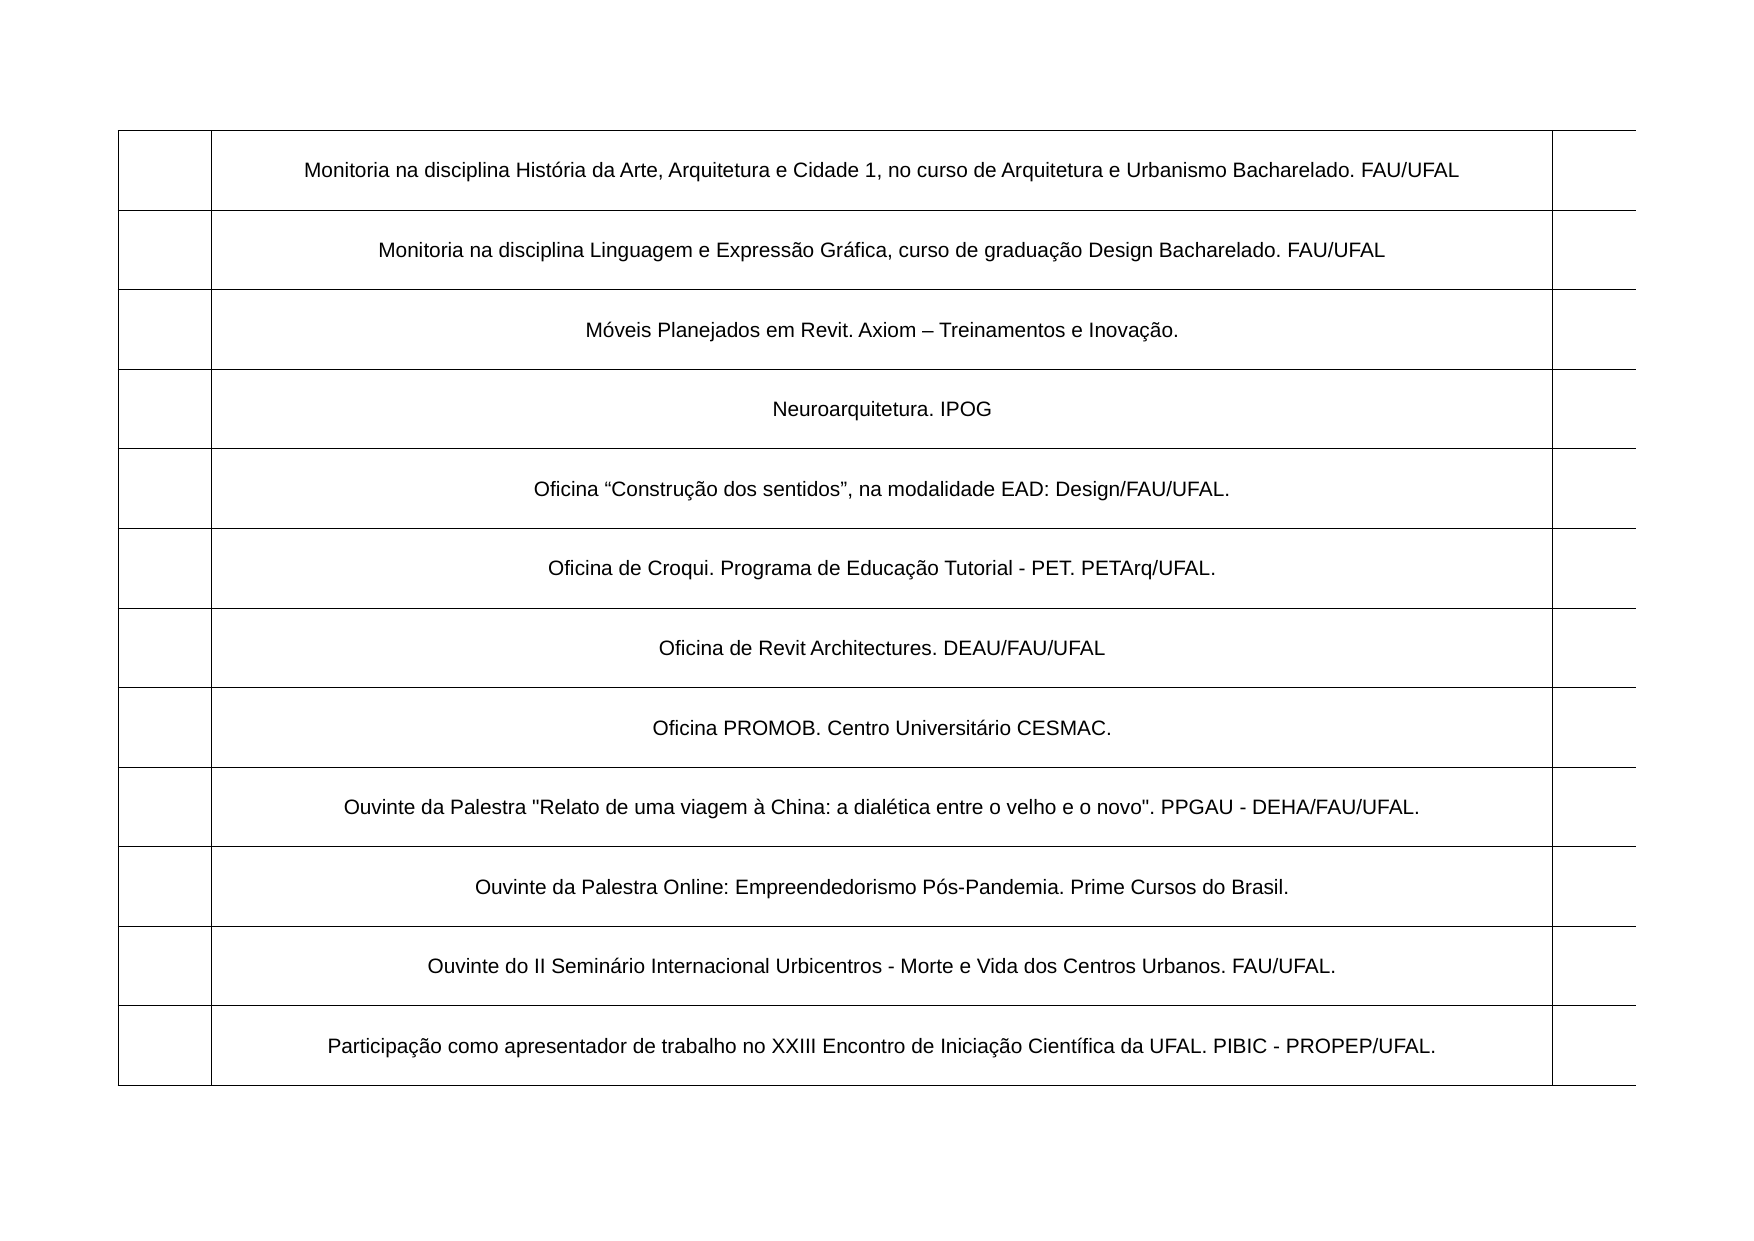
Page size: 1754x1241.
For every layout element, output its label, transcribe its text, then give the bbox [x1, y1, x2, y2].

table_cell Participação como apresentador de trabalho no XXIII Encontro de Iniciação Científica da UFAL. PIBIC - PROPEP/UFAL. [212, 1006, 1552, 1085]
table_cell [119, 1006, 211, 1085]
table_cell [1553, 768, 1636, 846]
table_cell [1553, 847, 1636, 926]
table_cell [119, 131, 211, 209]
table_cell [1553, 609, 1636, 687]
table_cell [1553, 927, 1636, 1005]
table_cell [119, 688, 211, 767]
table_cell Oficina “Construção dos sentidos”, na modalidade EAD: Design/FAU/UFAL. [212, 449, 1552, 528]
table_cell [1553, 370, 1636, 448]
table_cell [119, 609, 211, 687]
table_cell [1553, 529, 1636, 607]
table_cell Oficina de Croqui. Programa de Educação Tutorial - PET. PETArq/UFAL. [212, 529, 1552, 607]
table_cell [119, 211, 211, 289]
table_cell Ouvinte do II Seminário Internacional Urbicentros - Morte e Vida dos Centros Urbanos. FAU/UFAL. [212, 927, 1552, 1005]
table_cell Monitoria na disciplina História da Arte, Arquitetura e Cidade 1, no curso de Arquitetura e Urbanismo Bacharelado. FAU/UFAL [212, 131, 1552, 209]
table_cell [1553, 688, 1636, 767]
table_cell [119, 768, 211, 846]
table_cell [1553, 449, 1636, 528]
table_cell Oficina de Revit Architectures. DEAU/FAU/UFAL [212, 609, 1552, 687]
table_cell Monitoria na disciplina Linguagem e Expressão Gráfica, curso de graduação Design Bacharelado. FAU/UFAL [212, 211, 1552, 289]
table_cell [119, 370, 211, 448]
table_cell Móveis Planejados em Revit. Axiom – Treinamentos e Inovação. [212, 290, 1552, 369]
table_cell Ouvinte da Palestra "Relato de uma viagem à China: a dialética entre o velho e o novo". PPGAU - DEHA/FAU/UFAL. [212, 768, 1552, 846]
table_cell [119, 529, 211, 607]
table_cell [119, 847, 211, 926]
table_cell Oficina PROMOB. Centro Universitário CESMAC. [212, 688, 1552, 767]
table_cell [119, 449, 211, 528]
table_cell [1553, 211, 1636, 289]
table_cell Neuroarquitetura. IPOG [212, 370, 1552, 448]
table_cell [1553, 131, 1636, 209]
table_cell [1553, 290, 1636, 369]
table_cell Ouvinte da Palestra Online: Empreendedorismo Pós-Pandemia. Prime Cursos do Brasil. [212, 847, 1552, 926]
table_cell [119, 290, 211, 369]
table_cell [119, 927, 211, 1005]
table_cell [1553, 1006, 1636, 1085]
